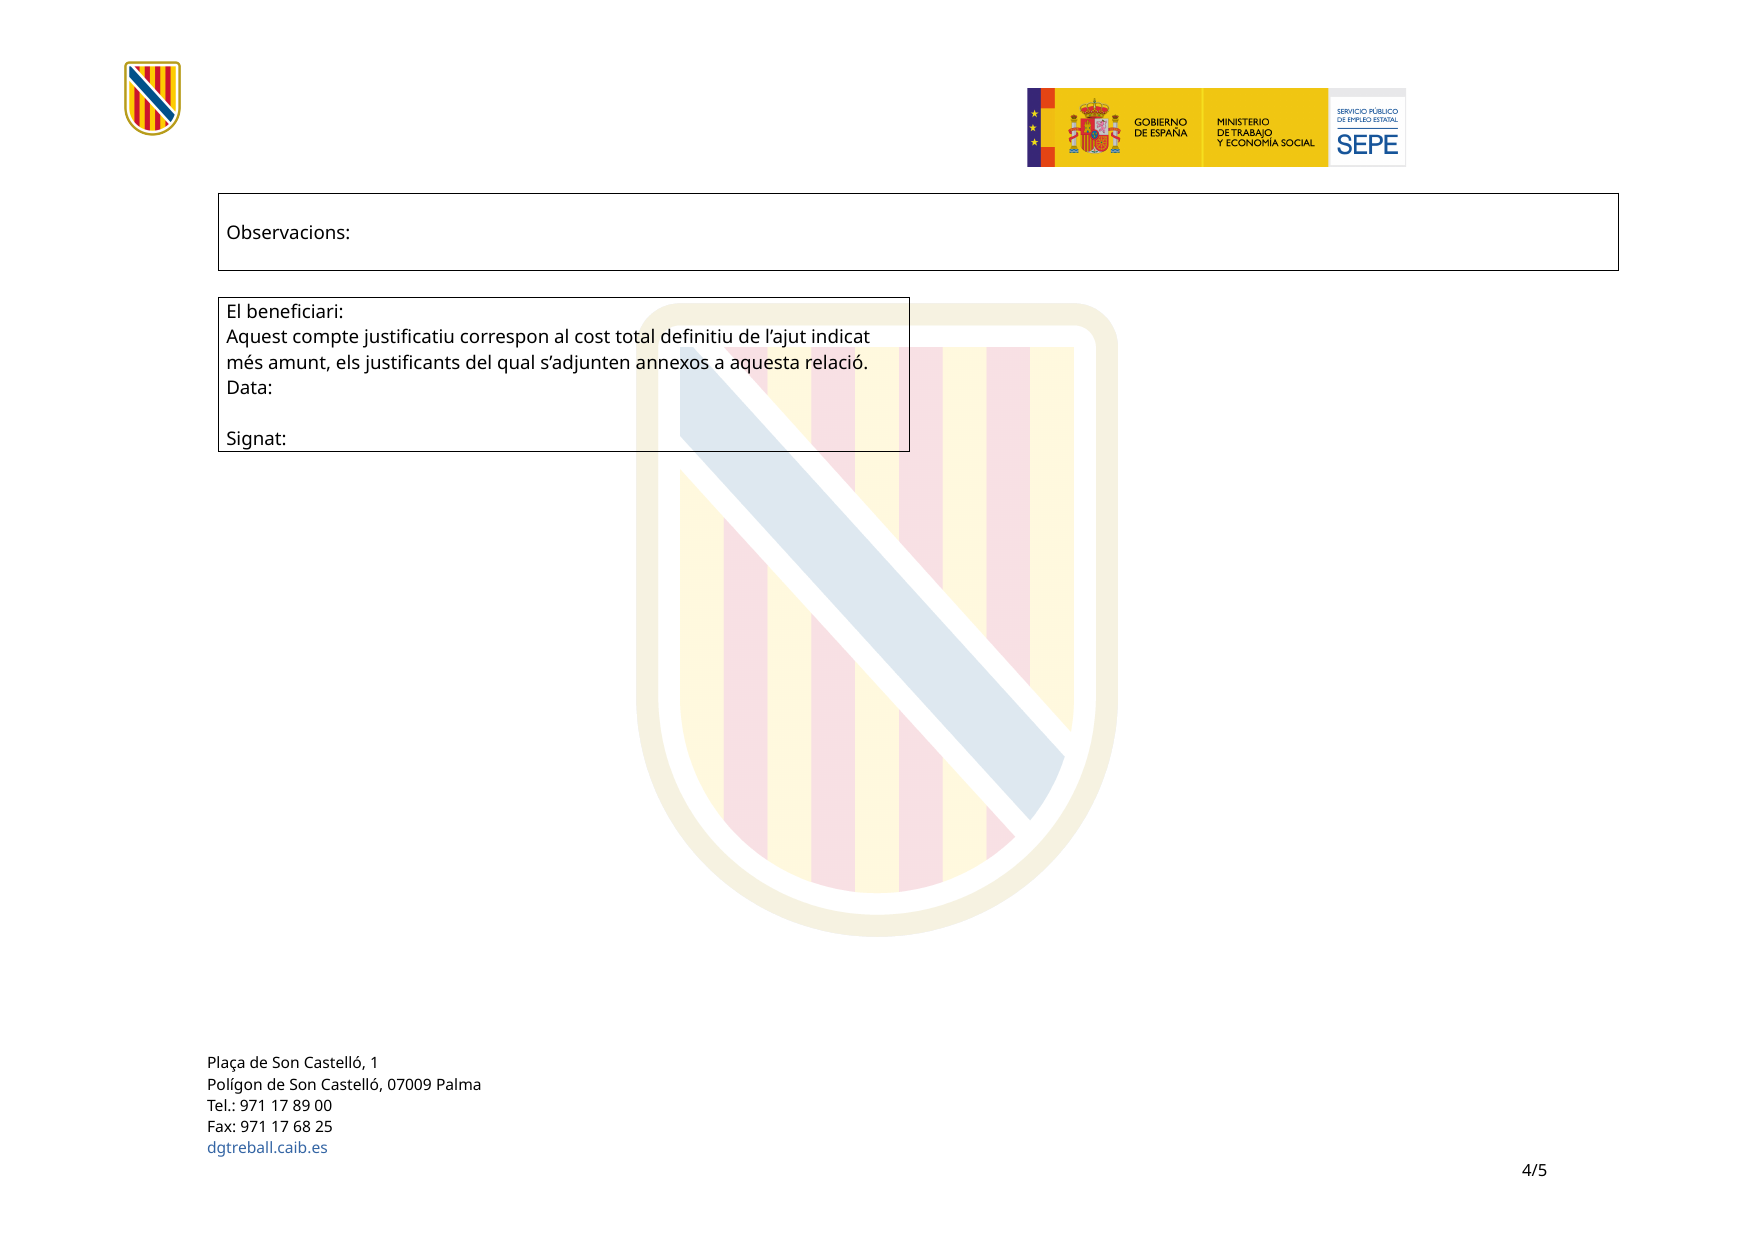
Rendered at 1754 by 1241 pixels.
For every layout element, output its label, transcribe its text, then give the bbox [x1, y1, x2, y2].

picture [106, 33, 199, 164]
table_header [1271, 194, 1618, 270]
table_cell Aquest compte justificatiu correspon al cost total definitiu de l’ajut indicat més amunt, els justificants del qual s’adjunten annexos a aquesta relació. Data: Signat: [219, 324, 483, 451]
table_header Observacions: [219, 194, 425, 270]
table_header El beneficiari: [219, 298, 483, 323]
picture [1027, 88, 1406, 167]
table_header [425, 194, 483, 270]
